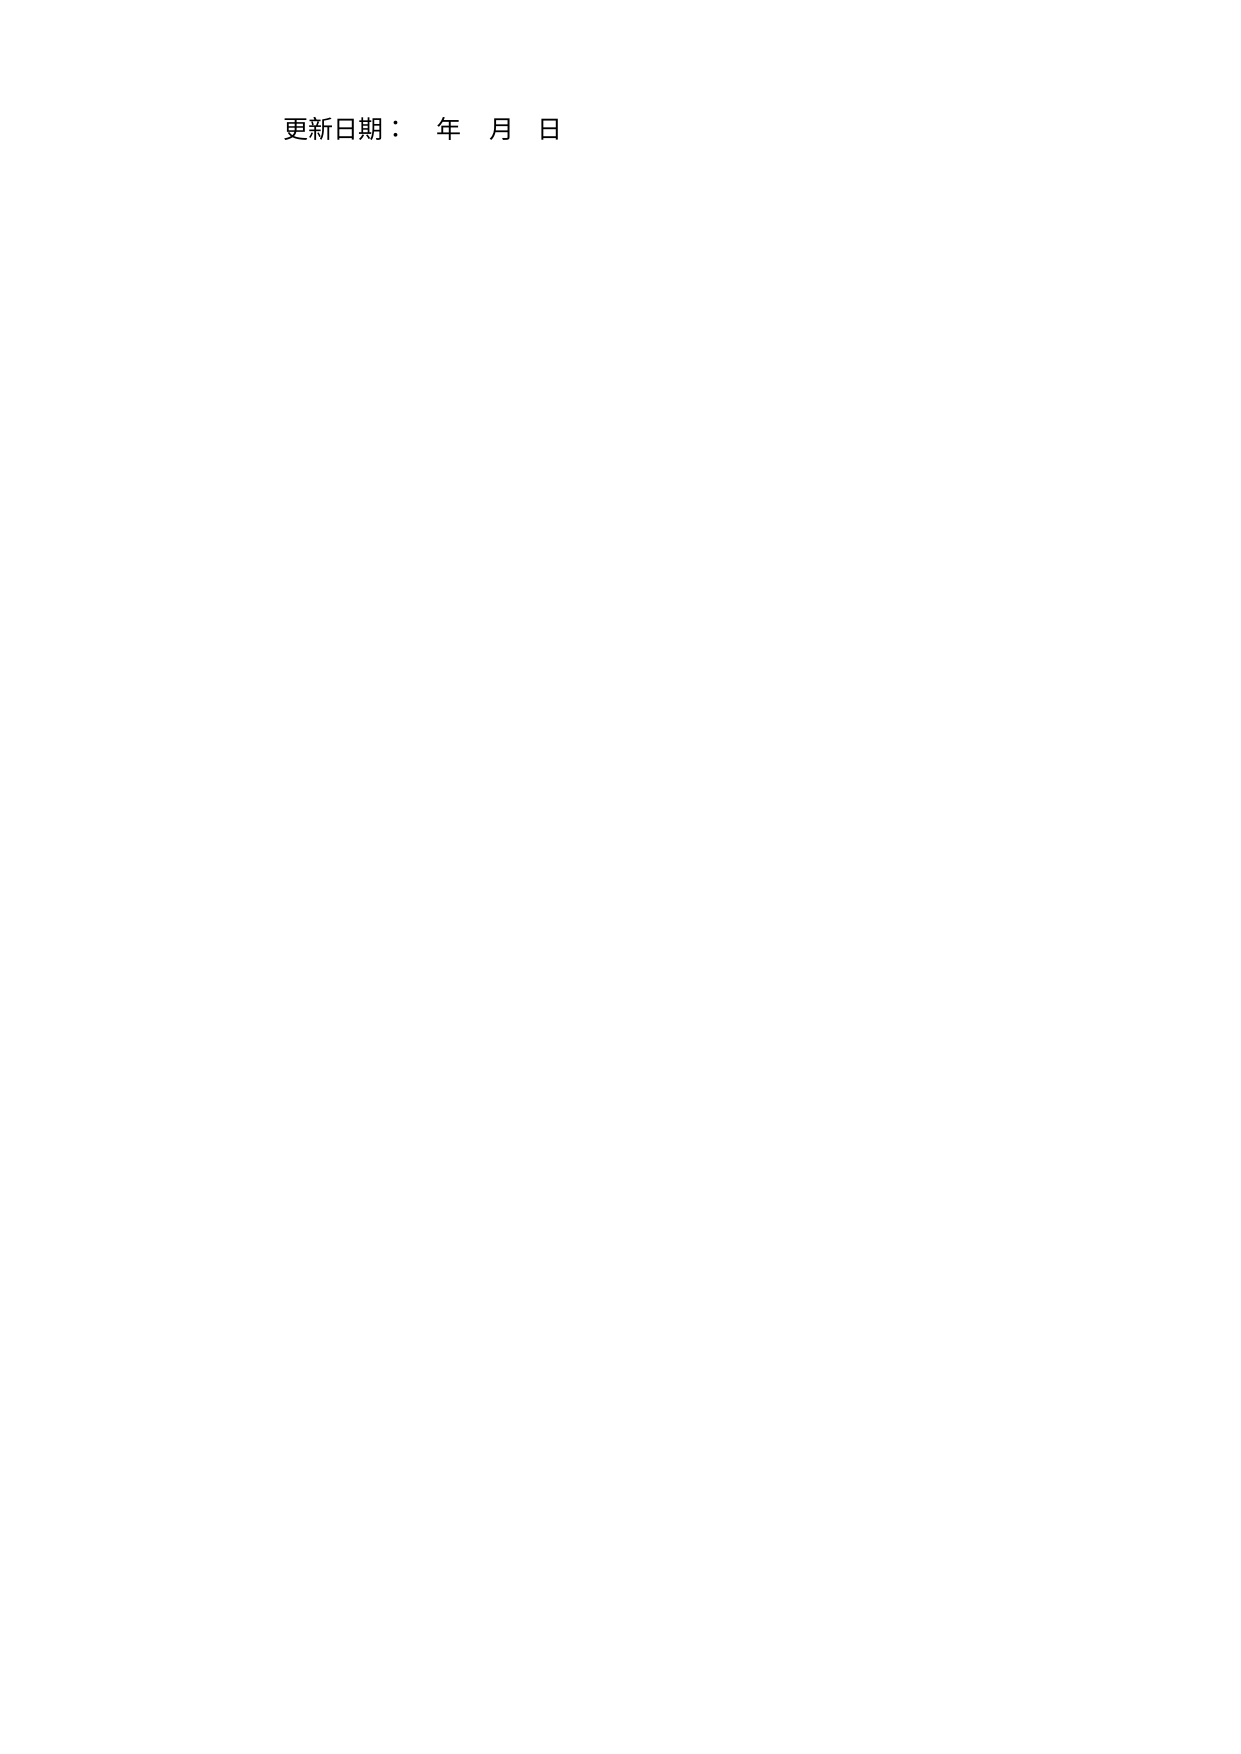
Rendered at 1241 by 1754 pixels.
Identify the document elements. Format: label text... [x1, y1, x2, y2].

text 更新日期： 年 月 日 [148, 118, 1092, 143]
